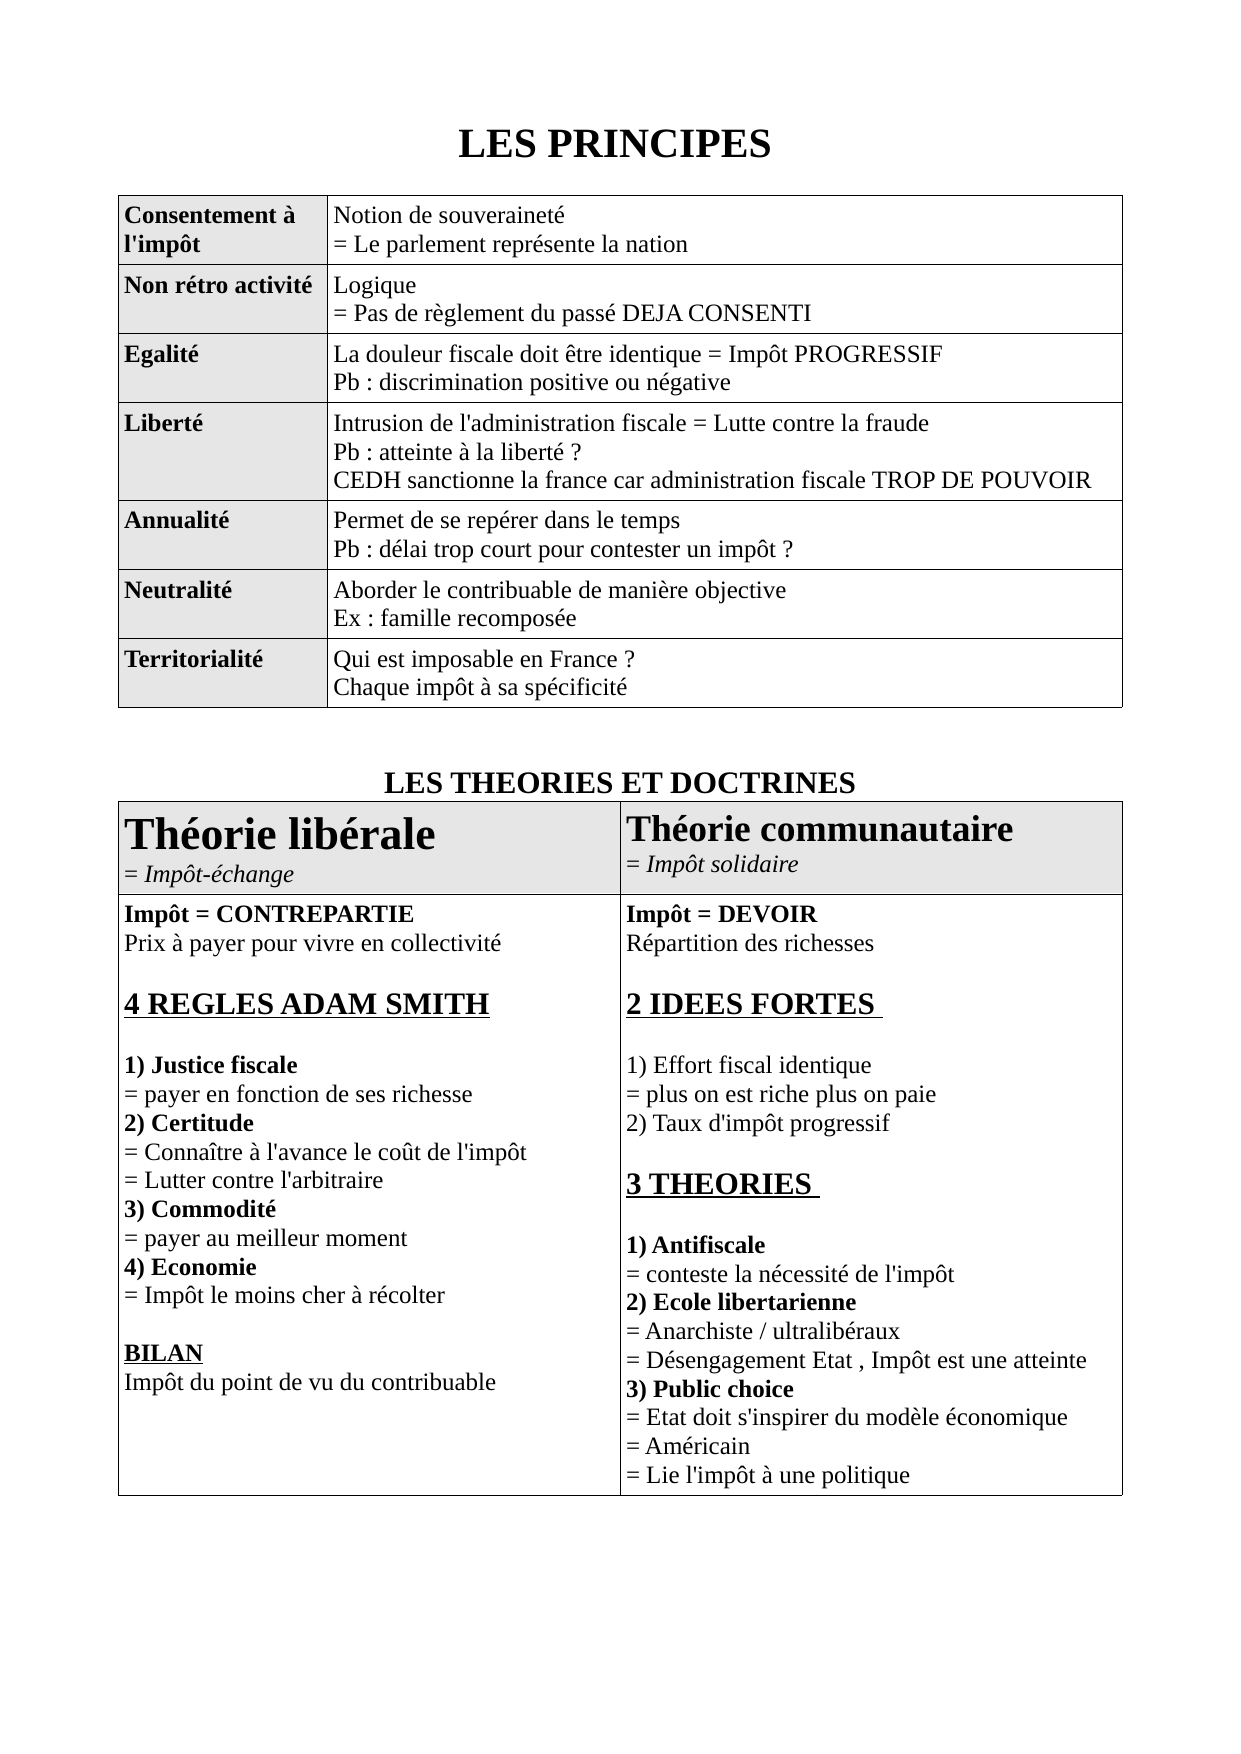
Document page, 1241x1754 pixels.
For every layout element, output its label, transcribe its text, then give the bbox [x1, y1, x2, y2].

table_cell Impôt = CONTREPARTIE Prix à payer pour vivre en collectivité 4 REGLES ADAM SMITH 1) Justice fiscale = payer en fonction de ses richesse 2) Certitude = Connaître à l'avance le coût de l'impôt = Lutter contre l'arbitraire 3) Commodité = payer au meilleur moment 4) Economie = Impôt le moins cher à récolter BILAN Impôt du point de vu du contribuable [119, 895, 620, 1494]
table_cell Annualité [119, 501, 327, 569]
table_cell Logique = Pas de règlement du passé DEJA CONSENTI [328, 265, 1122, 333]
text LES PRINCIPES [118, 118, 1122, 166]
table_cell Egalité [119, 334, 327, 402]
table_header Théorie libérale = Impôt-échange [119, 802, 620, 893]
table_cell Territorialité [119, 639, 327, 707]
table_cell Permet de se repérer dans le temps Pb : délai trop court pour contester un impôt ? [328, 501, 1122, 569]
table_cell Non rétro activité [119, 265, 327, 333]
table_cell Impôt = DEVOIR Répartition des richesses 2 IDEES FORTES 1) Effort fiscal identique = plus on est riche plus on paie 2) Taux d'impôt progressif 3 THEORIES 1) Antifiscale = conteste la nécessité de l'impôt 2) Ecole libertarienne = Anarchiste / ultralibéraux = Désengagement Etat , Impôt est une atteinte 3) Public choice = Etat doit s'inspirer du modèle économique = Américain = Lie l'impôt à une politique [621, 895, 1122, 1494]
table_header Notion de souveraineté = Le parlement représente la nation [328, 196, 1122, 264]
table_cell La douleur fiscale doit être identique = Impôt PROGRESSIF Pb : discrimination positive ou négative [328, 334, 1122, 402]
table_cell Neutralité [119, 570, 327, 638]
table_cell Qui est imposable en France ? Chaque impôt à sa spécificité [328, 639, 1122, 707]
table_header Consentement à l'impôt [119, 196, 327, 264]
table_cell Liberté [119, 403, 327, 500]
table_header Théorie communautaire = Impôt solidaire [621, 802, 1122, 893]
table_cell Intrusion de l'administration fiscale = Lutte contre la fraude Pb : atteinte à la liberté ? CEDH sanctionne la france car administration fiscale TROP DE POUVOIR [328, 403, 1122, 500]
table_cell Aborder le contribuable de manière objective Ex : famille recomposée [328, 570, 1122, 638]
text LES THEORIES ET DOCTRINES [118, 764, 1122, 801]
